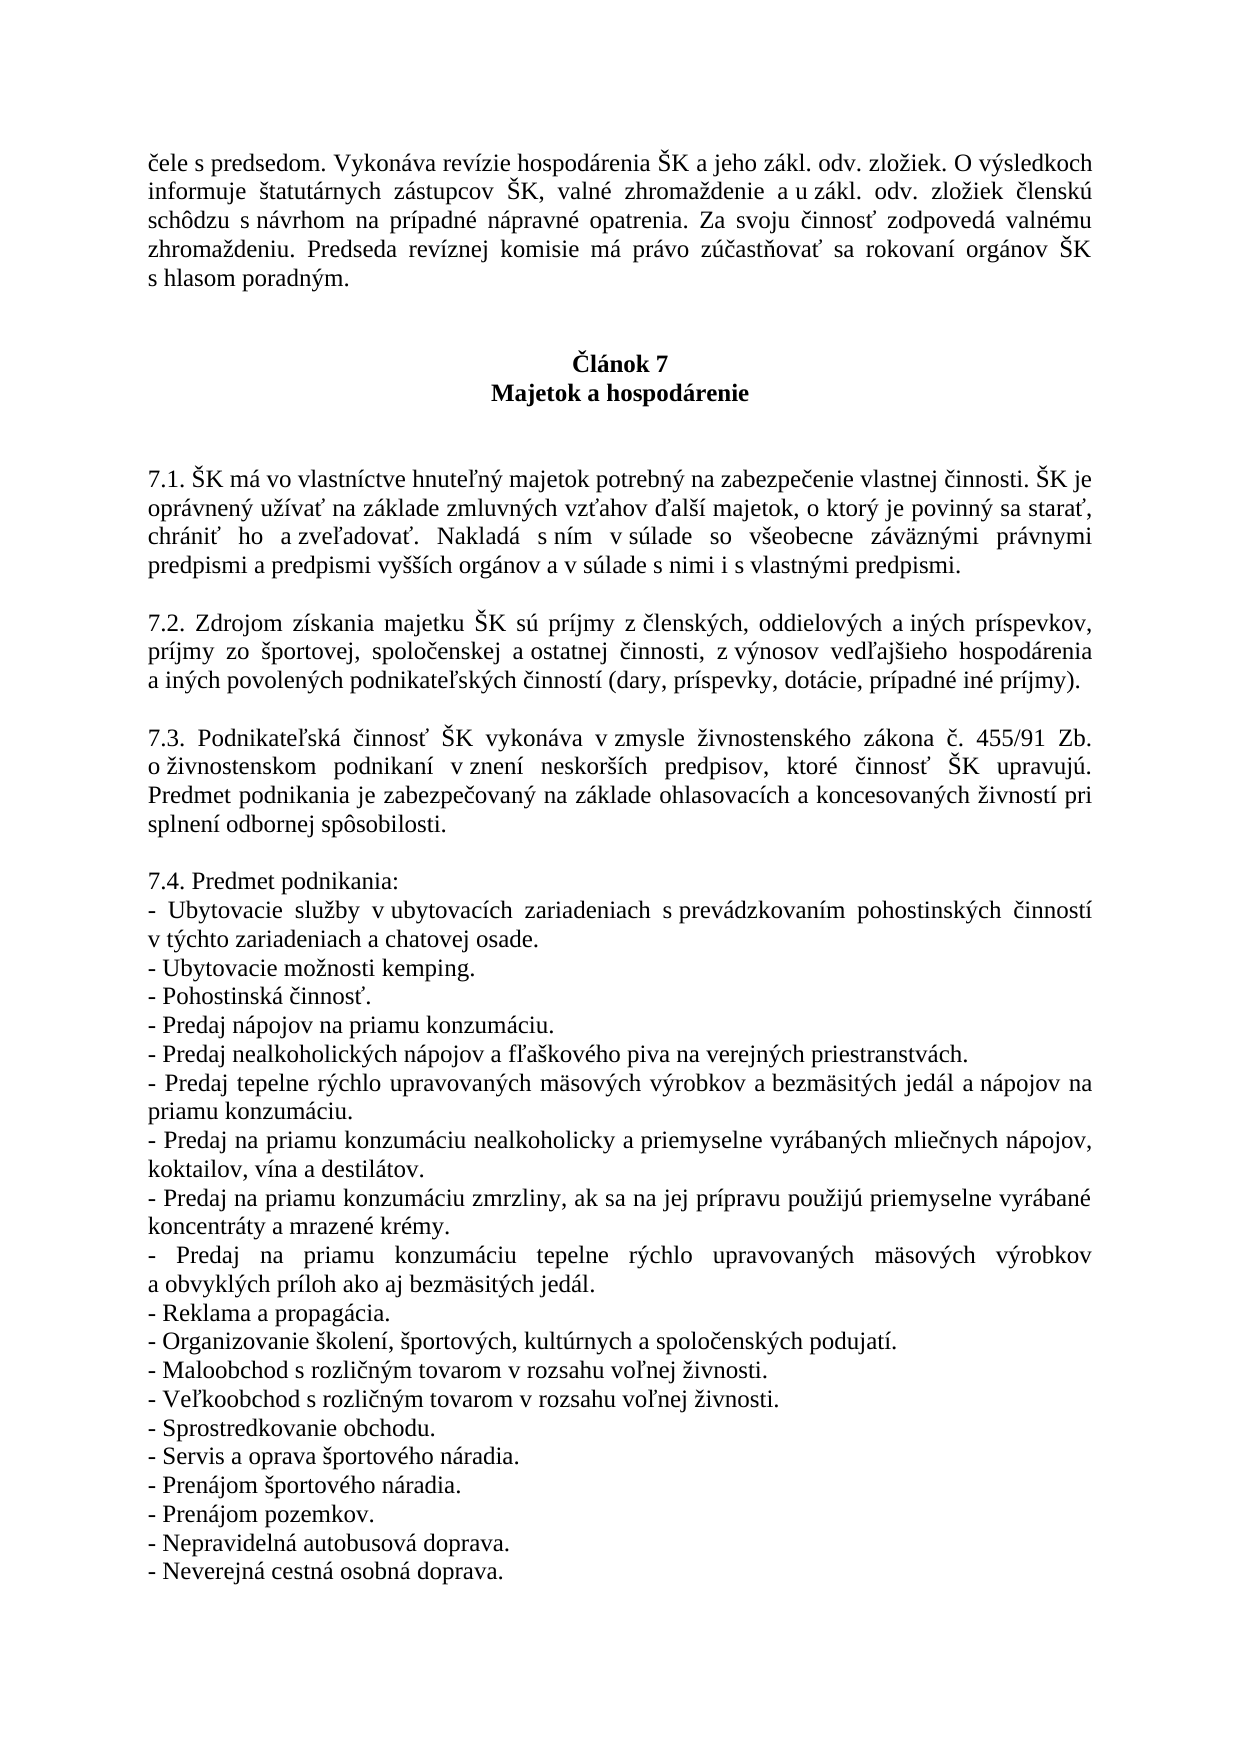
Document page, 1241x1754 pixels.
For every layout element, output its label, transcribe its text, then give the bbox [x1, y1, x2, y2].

text - Neverejná cestná osobná doprava. [148, 1556, 1092, 1585]
text - Predaj na priamu konzumáciu zmrzliny, ak sa na jej prípravu použijú priemyselne vyrábané koncentráty a mrazené krémy. [148, 1183, 1092, 1240]
text - Predaj nápojov na priamu konzumáciu. [148, 1010, 1092, 1039]
text 7.2. Zdrojom získania majetku ŠK sú príjmy z členských, oddielových a iných príspevkov, príjmy zo športovej, spoločenskej a ostatnej činnosti, z výnosov vedľajšieho hospodárenia a iných povolených podnikateľských činností (dary, príspevky, dotácie, prípadné iné príjmy). [148, 608, 1092, 694]
text - Prenájom pozemkov. [148, 1499, 1092, 1528]
text - Ubytovacie možnosti kemping. [148, 953, 1092, 981]
text - Predaj na priamu konzumáciu nealkoholicky a priemyselne vyrábaných mliečnych nápojov, koktailov, vína a destilátov. [148, 1125, 1092, 1183]
text - Veľkoobchod s rozličným tovarom v rozsahu voľnej živnosti. [148, 1384, 1092, 1413]
text - Prenájom športového náradia. [148, 1470, 1092, 1499]
text 7.3. Podnikateľská činnosť ŠK vykonáva v zmysle živnostenského zákona č. 455/91 Zb. o živnostenskom podnikaní v znení neskorších predpisov, ktoré činnosť ŠK upravujú. Predmet podnikania je zabezpečovaný na základe ohlasovacích a koncesovaných živností pri splnení odbornej spôsobilosti. [148, 723, 1092, 838]
text - Organizovanie školení, športových, kultúrnych a spoločenských podujatí. [148, 1326, 1092, 1355]
text 7.1. ŠK má vo vlastníctve hnuteľný majetok potrebný na zabezpečenie vlastnej činnosti. ŠK je oprávnený užívať na základe zmluvných vzťahov ďalší majetok, o ktorý je povinný sa starať, chrániť ho a zveľadovať. Nakladá s ním v súlade so všeobecne záväznými právnymi predpismi a predpismi vyšších orgánov a v súlade s nimi i s vlastnými predpismi. [148, 464, 1092, 579]
text 7.4. Predmet podnikania: [148, 866, 1092, 895]
text - Predaj na priamu konzumáciu tepelne rýchlo upravovaných mäsových výrobkov a obvyklých príloh ako aj bezmäsitých jedál. [148, 1240, 1092, 1298]
text - Ubytovacie služby v ubytovacích zariadeniach s prevádzkovaním pohostinských činností v týchto zariadeniach a chatovej osade. [148, 895, 1092, 953]
text - Nepravidelná autobusová doprava. [148, 1528, 1092, 1556]
text - Sprostredkovanie obchodu. [148, 1413, 1092, 1441]
text - Pohostinská činnosť. [148, 981, 1092, 1010]
text Článok 7 [148, 349, 1092, 378]
text - Predaj tepelne rýchlo upravovaných mäsových výrobkov a bezmäsitých jedál a nápojov na priamu konzumáciu. [148, 1068, 1092, 1125]
text Majetok a hospodárenie [148, 378, 1092, 406]
text - Maloobchod s rozličným tovarom v rozsahu voľnej živnosti. [148, 1355, 1092, 1384]
text - Reklama a propagácia. [148, 1298, 1092, 1326]
text - Predaj nealkoholických nápojov a fľaškového piva na verejných priestranstvách. [148, 1039, 1092, 1068]
text čele s predsedom. Vykonáva revízie hospodárenia ŠK a jeho zákl. odv. zložiek. O výsledkoch informuje štatutárnych zástupcov ŠK, valné zhromaždenie a u zákl. odv. zložiek členskú schôdzu s návrhom na prípadné nápravné opatrenia. Za svoju činnosť zodpovedá valnému zhromaždeniu. Predseda revíznej komisie má právo zúčastňovať sa rokovaní orgánov ŠK s hlasom poradným. [148, 148, 1092, 291]
text - Servis a oprava športového náradia. [148, 1441, 1092, 1470]
